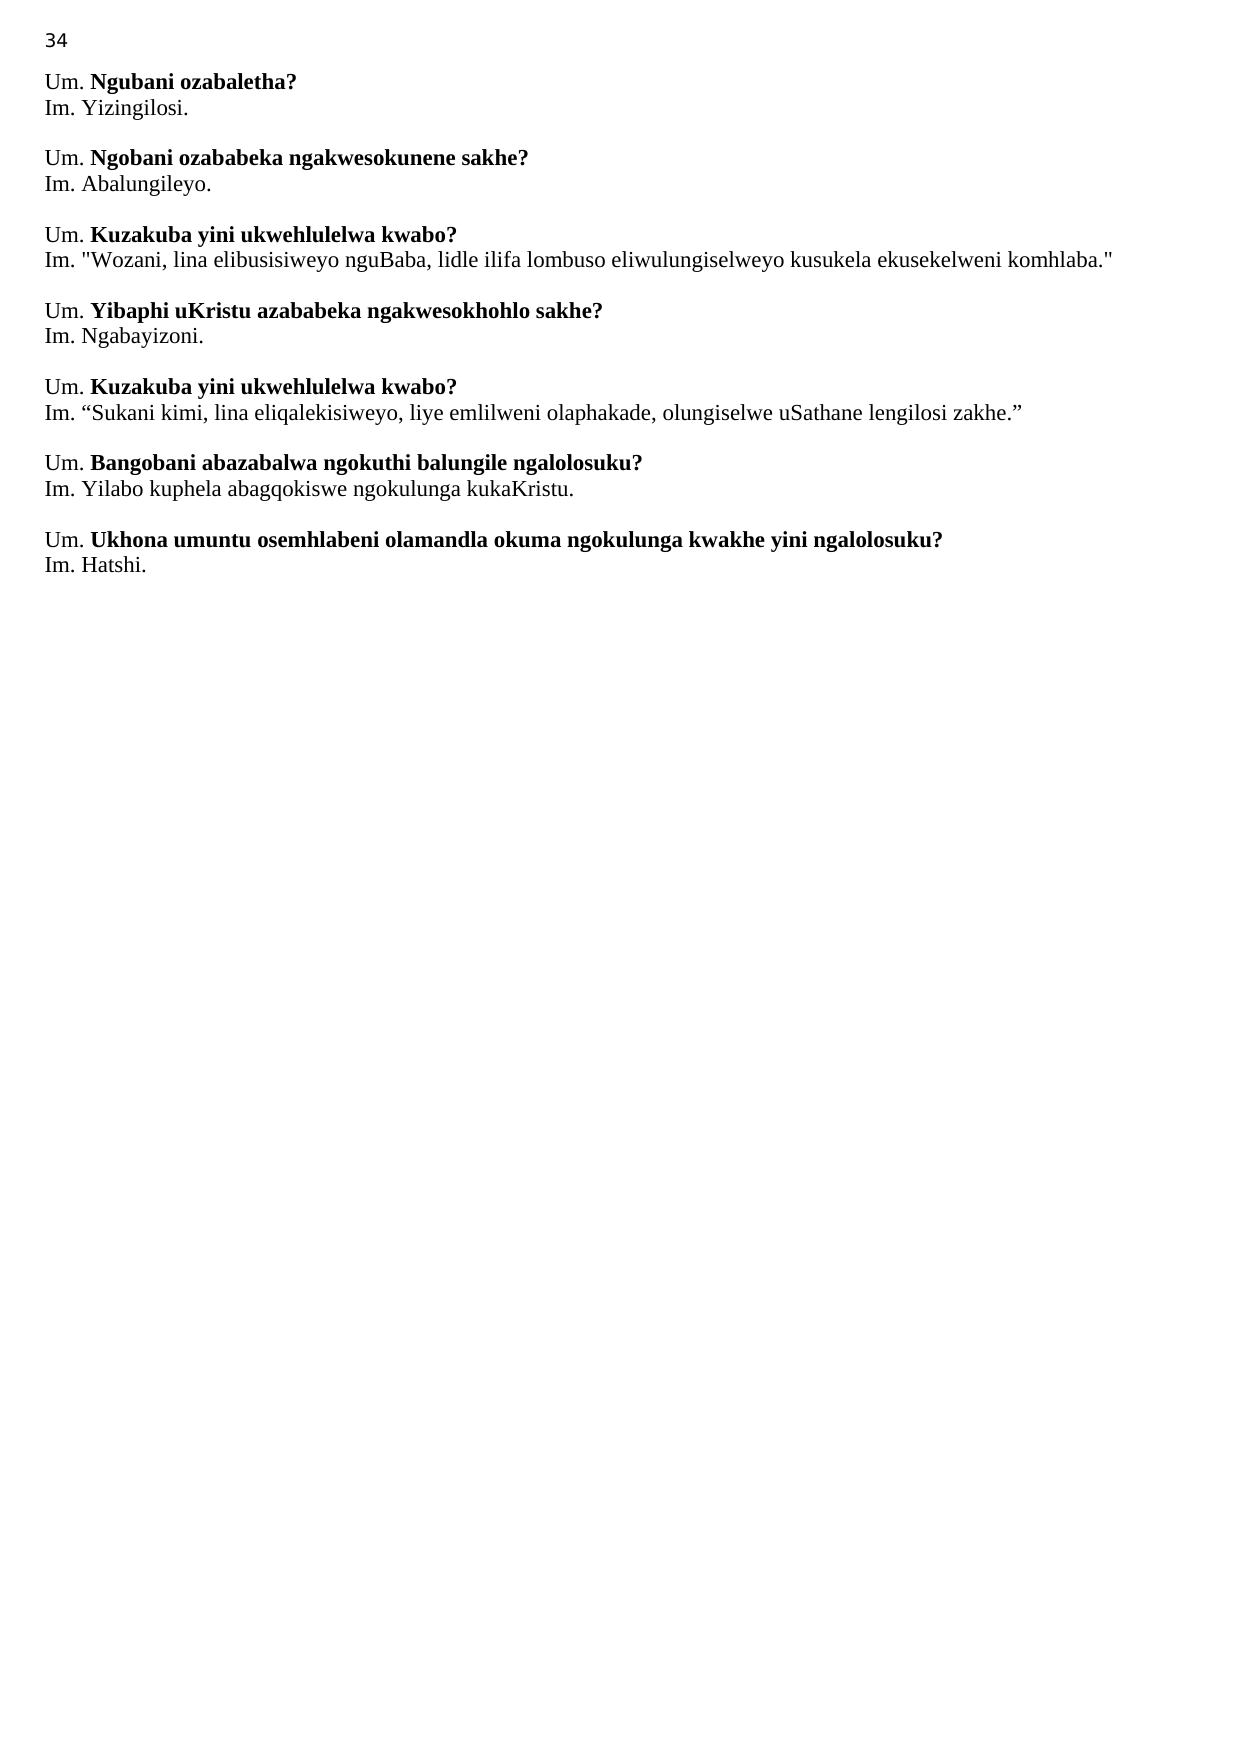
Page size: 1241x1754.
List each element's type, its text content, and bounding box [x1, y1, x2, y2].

text Im. “Sukani kimi, lina eliqalekisiweyo, liye emlilweni olaphakade, olungiselwe uSathane lengilosi zakhe.” [44, 399, 1196, 425]
text Im. Ngabayizoni. [44, 323, 1196, 349]
text Im. Hatshi. [44, 552, 1196, 577]
text Um. Ukhona umuntu osemhlabeni olamandla okuma ngokulunga kwakhe yini ngalolosuku? [44, 527, 1196, 552]
text Um. Kuzakuba yini ukwehlulelwa kwabo? [44, 374, 1196, 399]
text Im. Yilabo kuphela abagqokiswe ngokulunga kukaKristu. [44, 476, 1196, 501]
text Um. Ngubani ozabaletha? [44, 69, 1196, 94]
text Um. Kuzakuba yini ukwehlulelwa kwabo? [44, 222, 1196, 247]
text Um. Bangobani abazabalwa ngokuthi balungile ngalolosuku? [44, 450, 1196, 476]
text Um. Ngobani ozababeka ngakwesokunene sakhe? [44, 145, 1196, 171]
text Im. Yizingilosi. [44, 94, 1196, 120]
text Um. Yibaphi uKristu azababeka ngakwesokhohlo sakhe? [44, 298, 1196, 323]
text Im. "Wozani, lina elibusisiweyo nguBaba, lidle ilifa lombuso eliwulungiselweyo kusukela ekusekelweni komhlaba." [44, 247, 1196, 272]
text Im. Abalungileyo. [44, 171, 1196, 196]
